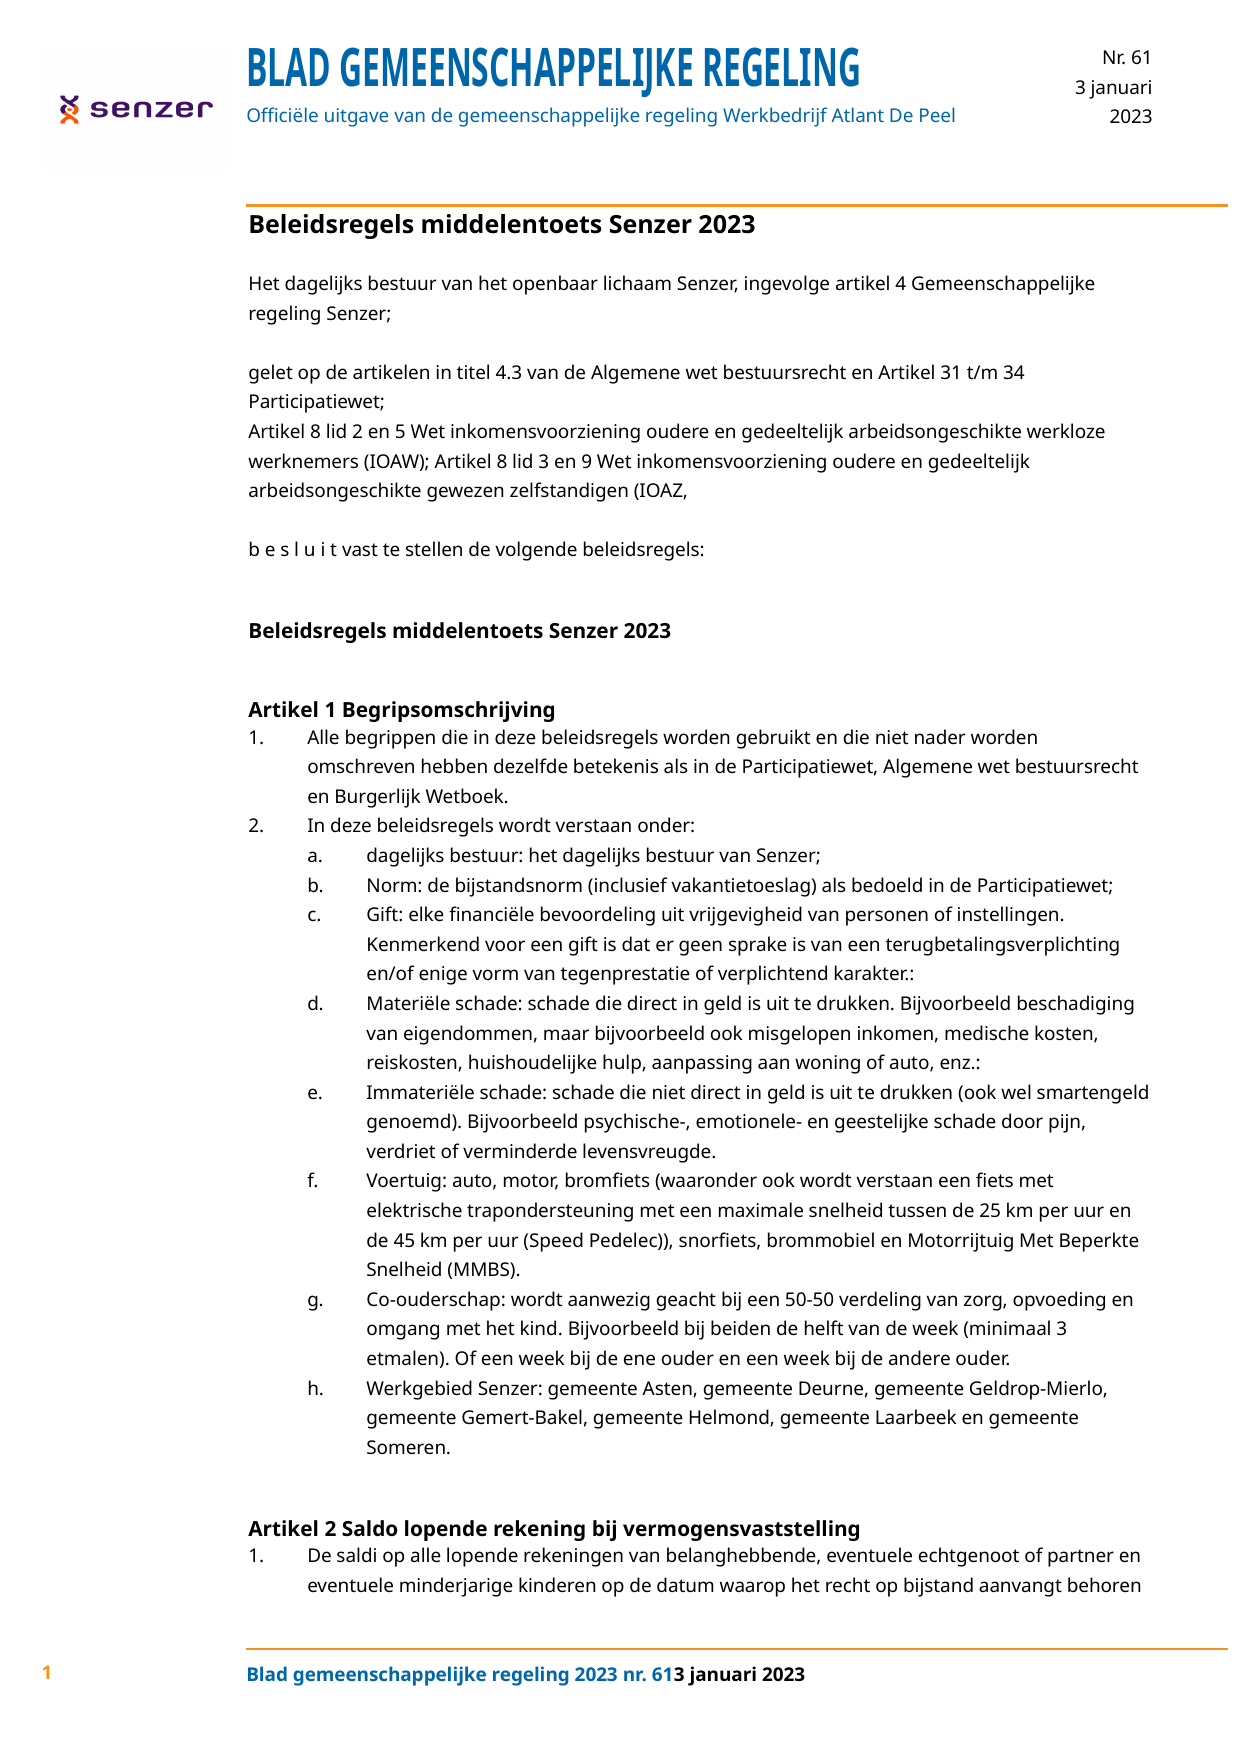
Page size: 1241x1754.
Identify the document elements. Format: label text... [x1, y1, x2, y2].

text Beleidsregels middelentoets Senzer 2023 [248, 617, 1152, 645]
list Werkgebied Senzer: gemeente Asten, gemeente Deurne, gemeente Geldrop-Mierlo, gemeente Gemert-Bakel, gemeente Helmond, gemeente Laarbeek en gemeente Someren. [307, 1375, 1152, 1459]
text b e s l u i t vast te stellen de volgende beleidsregels: [248, 537, 1152, 562]
text Beleidsregels middelentoets Senzer 2023 [248, 207, 1152, 241]
list Immateriële schade: schade die niet direct in geld is uit te drukken (ook wel smartengeld genoemd). Bijvoorbeeld psychische-, emotionele- en geestelijke schade door pijn, verdriet of verminderde levensvreugde. [307, 1079, 1152, 1164]
text Artikel 2 Saldo lopende rekening bij vermogensvaststelling [248, 1514, 1152, 1542]
list Co-ouderschap: wordt aanwezig geacht bij een 50-50 verdeling van zorg, opvoeding en omgang met het kind. Bijvoorbeeld bij beiden de helft van de week (minimaal 3 etmalen). Of een week bij de ene ouder en een week bij de andere ouder. [307, 1286, 1152, 1371]
list Materiële schade: schade die direct in geld is uit te drukken. Bijvoorbeeld beschadiging van eigendommen, maar bijvoorbeeld ook misgelopen inkomen, medische kosten, reiskosten, huishoudelijke hulp, aanpassing aan woning of auto, enz.: [307, 990, 1152, 1075]
list De saldi op alle lopende rekeningen van belanghebbende, eventuele echtgenoot of partner en eventuele minderjarige kinderen op de datum waarop het recht op bijstand aanvangt behoren [248, 1542, 1152, 1598]
list Norm: de bijstandsnorm (inclusief vakantietoeslag) als bedoeld in de Participatiewet; [307, 872, 1152, 897]
text Artikel 8 lid 2 en 5 Wet inkomensvoorziening oudere en gedeeltelijk arbeidsongeschikte werkloze werknemers (IOAW); Artikel 8 lid 3 en 9 Wet inkomensvoorziening oudere en gedeeltelijk arbeidsongeschikte gewezen zelfstandigen (IOAZ, [248, 418, 1152, 503]
list Alle begrippen die in deze beleidsregels worden gebruikt en die niet nader worden omschreven hebben dezelfde betekenis als in de Participatiewet, Algemene wet bestuursrecht en Burgerlijk Wetboek. [248, 724, 1152, 809]
picture [41, 47, 231, 172]
text Artikel 1 Begripsomschrijving [248, 695, 1152, 724]
text Het dagelijks bestuur van het openbaar lichaam Senzer, ingevolge artikel 4 Gemeenschappelijke regeling Senzer; [248, 270, 1152, 326]
list dagelijks bestuur: het dagelijks bestuur van Senzer; [307, 842, 1152, 868]
text gelet op de artikelen in titel 4.3 van de Algemene wet bestuursrecht en Artikel 31 t/m 34 Participatiewet; [248, 359, 1152, 414]
list Gift: elke financiële bevoordeling uit vrijgevigheid van personen of instellingen. Kenmerkend voor een gift is dat er geen sprake is van een terugbetalingsverplichting en/of enige vorm van tegenprestatie of verplichtend karakter.: [307, 901, 1152, 986]
list In deze beleidsregels wordt verstaan onder: [248, 813, 1152, 838]
list Voertuig: auto, motor, bromfiets (waaronder ook wordt verstaan een fiets met elektrische trapondersteuning met een maximale snelheid tussen de 25 km per uur en de 45 km per uur (Speed Pedelec)), snorfiets, brommobiel en Motorrijtuig Met Beperkte Snelheid (MMBS). [307, 1168, 1152, 1282]
